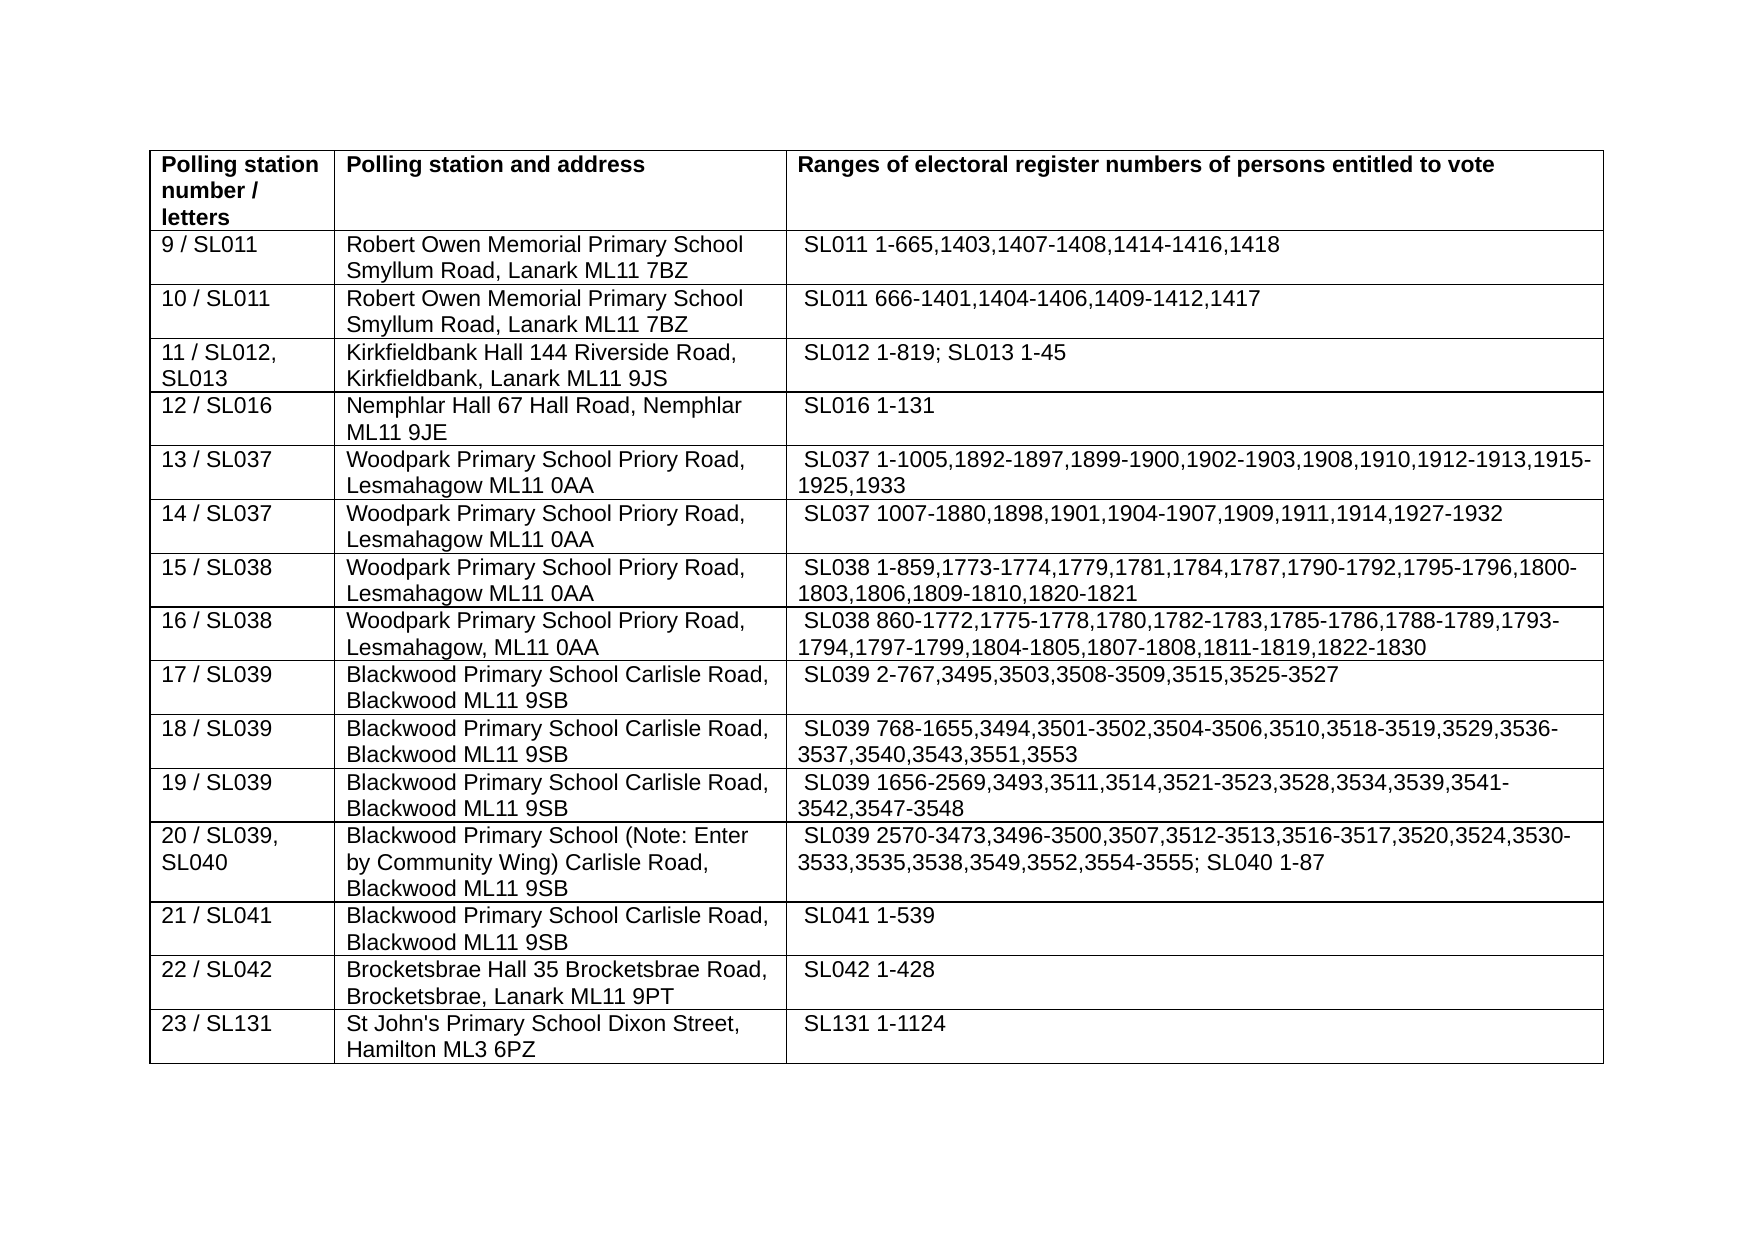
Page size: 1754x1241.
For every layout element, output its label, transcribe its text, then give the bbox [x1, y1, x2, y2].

table_cell SL012 1-819; SL013 1-45 [787, 339, 1603, 391]
table_cell Robert Owen Memorial Primary School Smyllum Road, Lanark ML11 7BZ [335, 285, 786, 338]
table_cell SL011 1-665,1403,1407-1408,1414-1416,1418 [787, 231, 1603, 284]
table_header Ranges of electoral register numbers of persons entitled to vote [787, 151, 1603, 230]
table_cell Woodpark Primary School Priory Road, Lesmahagow ML11 0AA [335, 446, 786, 499]
table_cell 23 / SL131 [151, 1010, 334, 1063]
table_cell Kirkfieldbank Hall 144 Riverside Road, Kirkfieldbank, Lanark ML11 9JS [335, 339, 786, 391]
table_cell 20 / SL039, SL040 [151, 823, 334, 901]
table_cell Robert Owen Memorial Primary School Smyllum Road, Lanark ML11 7BZ [335, 231, 786, 284]
table_cell 13 / SL037 [151, 446, 334, 499]
table_cell Blackwood Primary School Carlisle Road, Blackwood ML11 9SB [335, 661, 786, 714]
table_cell SL038 860-1772,1775-1778,1780,1782-1783,1785-1786,1788-1789,1793-1794,1797-1799,1804-1805,1807-1808,1811-1819,1822-1830 [787, 608, 1603, 660]
table_cell SL038 1-859,1773-1774,1779,1781,1784,1787,1790-1792,1795-1796,1800-1803,1806,1809-1810,1820-1821 [787, 554, 1603, 606]
table_cell Brocketsbrae Hall 35 Brocketsbrae Road, Brocketsbrae, Lanark ML11 9PT [335, 956, 786, 1009]
table_cell 16 / SL038 [151, 608, 334, 660]
table_cell Nemphlar Hall 67 Hall Road, Nemphlar ML11 9JE [335, 393, 786, 445]
table_cell SL042 1-428 [787, 956, 1603, 1009]
table_cell 17 / SL039 [151, 661, 334, 714]
table_cell 18 / SL039 [151, 715, 334, 768]
table_cell SL016 1-131 [787, 393, 1603, 445]
table_cell 12 / SL016 [151, 393, 334, 445]
table_cell Woodpark Primary School Priory Road, Lesmahagow ML11 0AA [335, 500, 786, 553]
table_cell Woodpark Primary School Priory Road, Lesmahagow, ML11 0AA [335, 608, 786, 660]
table_cell 21 / SL041 [151, 903, 334, 955]
table_cell 22 / SL042 [151, 956, 334, 1009]
table_cell 9 / SL011 [151, 231, 334, 284]
table_cell 11 / SL012, SL013 [151, 339, 334, 391]
table_cell SL131 1-1124 [787, 1010, 1603, 1063]
table_cell SL011 666-1401,1404-1406,1409-1412,1417 [787, 285, 1603, 338]
table_cell 15 / SL038 [151, 554, 334, 606]
table_cell Woodpark Primary School Priory Road, Lesmahagow ML11 0AA [335, 554, 786, 606]
table_cell SL041 1-539 [787, 903, 1603, 955]
table_cell SL037 1-1005,1892-1897,1899-1900,1902-1903,1908,1910,1912-1913,1915-1925,1933 [787, 446, 1603, 499]
table_cell Blackwood Primary School Carlisle Road, Blackwood ML11 9SB [335, 769, 786, 821]
table_cell Blackwood Primary School Carlisle Road, Blackwood ML11 9SB [335, 715, 786, 768]
table_header Polling station number / letters [151, 151, 334, 230]
table_header Polling station and address [335, 151, 786, 230]
table_cell SL039 768-1655,3494,3501-3502,3504-3506,3510,3518-3519,3529,3536-3537,3540,3543,3551,3553 [787, 715, 1603, 768]
table_cell 10 / SL011 [151, 285, 334, 338]
table_cell Blackwood Primary School (Note: Enter by Community Wing) Carlisle Road, Blackwood ML11 9SB [335, 823, 786, 901]
table_cell SL039 2-767,3495,3503,3508-3509,3515,3525-3527 [787, 661, 1603, 714]
table_cell Blackwood Primary School Carlisle Road, Blackwood ML11 9SB [335, 903, 786, 955]
table_cell 19 / SL039 [151, 769, 334, 821]
table_cell 14 / SL037 [151, 500, 334, 553]
table_cell SL039 1656-2569,3493,3511,3514,3521-3523,3528,3534,3539,3541-3542,3547-3548 [787, 769, 1603, 821]
table_cell St John's Primary School Dixon Street, Hamilton ML3 6PZ [335, 1010, 786, 1063]
table_cell SL037 1007-1880,1898,1901,1904-1907,1909,1911,1914,1927-1932 [787, 500, 1603, 553]
table_cell SL039 2570-3473,3496-3500,3507,3512-3513,3516-3517,3520,3524,3530-3533,3535,3538,3549,3552,3554-3555; SL040 1-87 [787, 823, 1603, 901]
